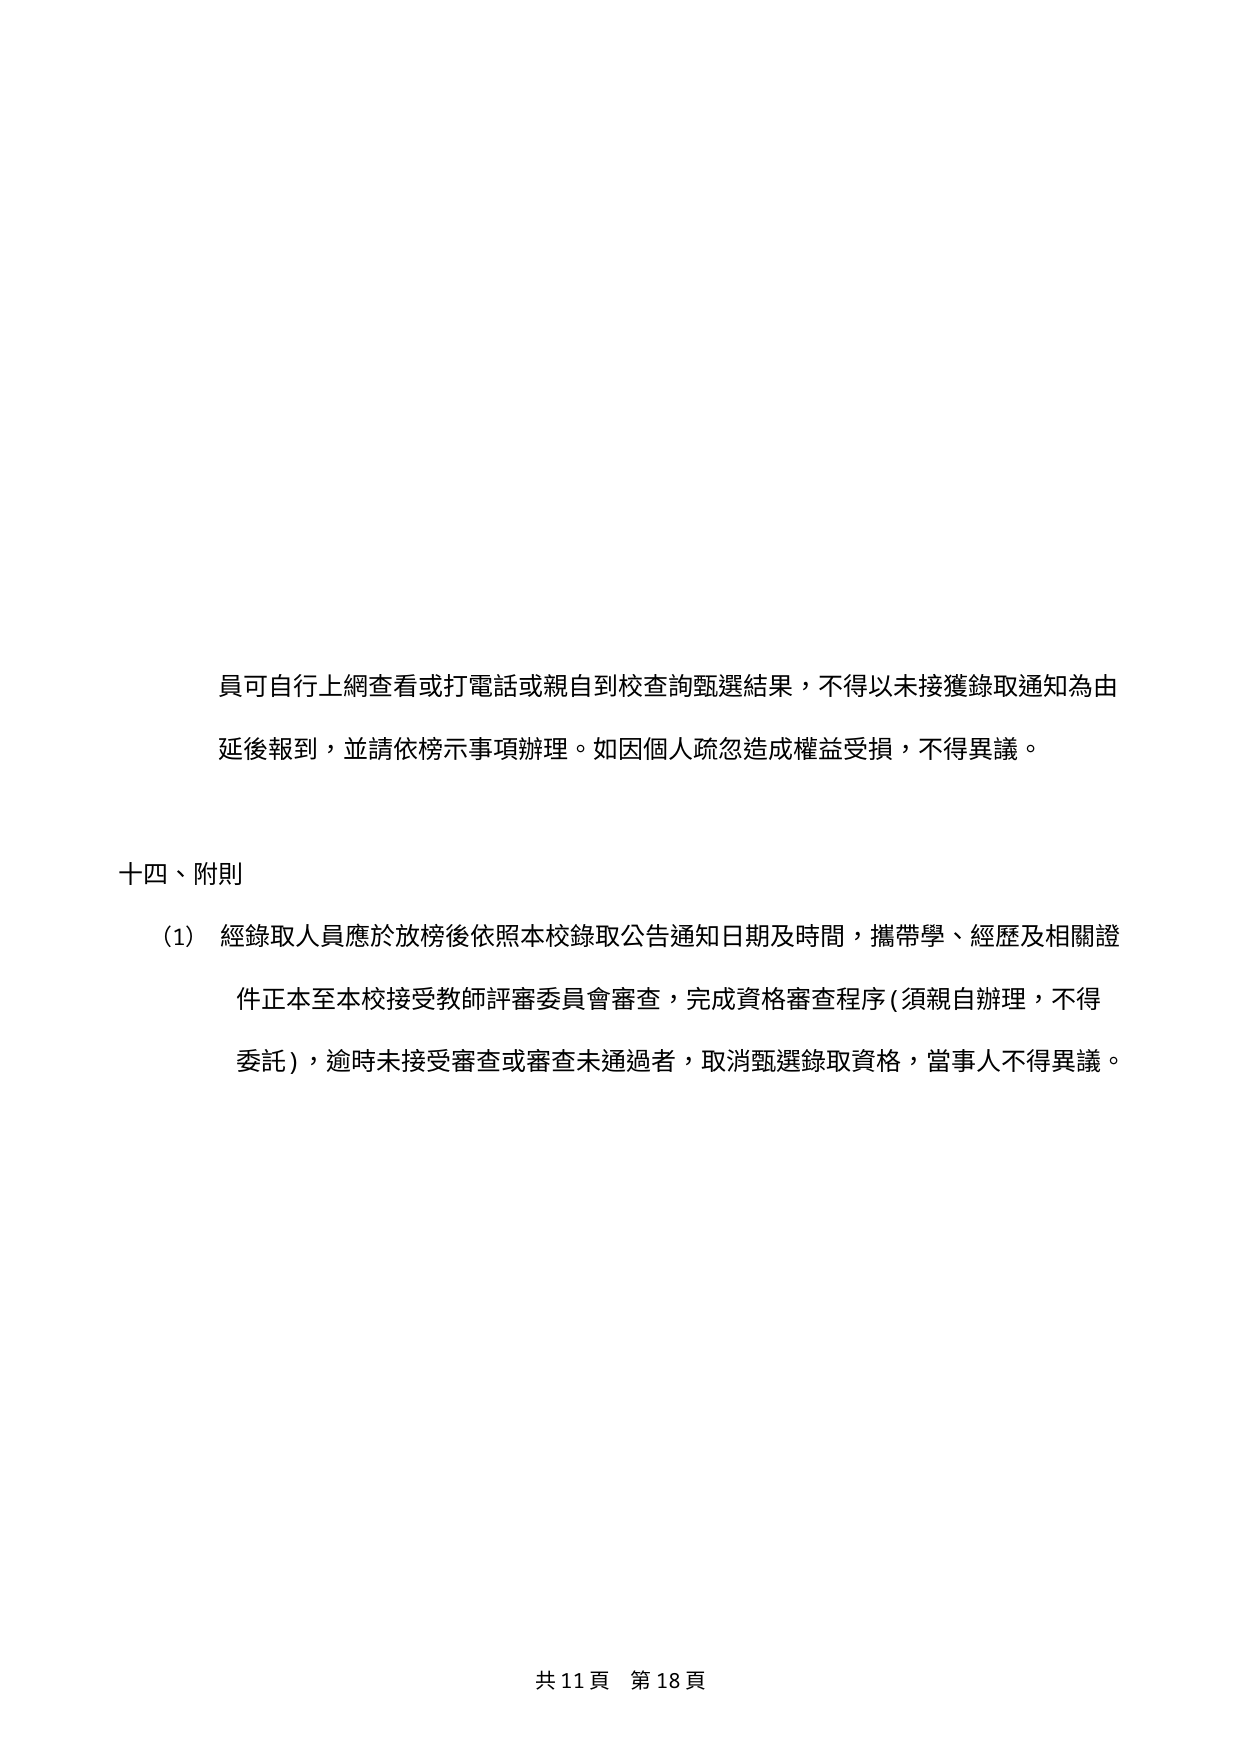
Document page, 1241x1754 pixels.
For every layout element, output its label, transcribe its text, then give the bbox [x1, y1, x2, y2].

list 經錄取人員應於放榜後依照本校錄取公告通知日期及時間，攜帶學、經歷及相關證件正本至本校接受教師評審委員會審查，完成資格審查程序(須親自辦理，不得委託)，逾時未接受審查或審查未通過者，取消甄選錄取資格，當事人不得異議。 [149, 893, 1122, 1081]
text 十四、附則 [118, 831, 1122, 893]
text 員可自行上網查看或打電話或親自到校查詢甄選結果，不得以未接獲錄取通知為由延後報到，並請依榜示事項辦理。如因個人疏忽造成權益受損，不得異議。 [218, 643, 1122, 768]
